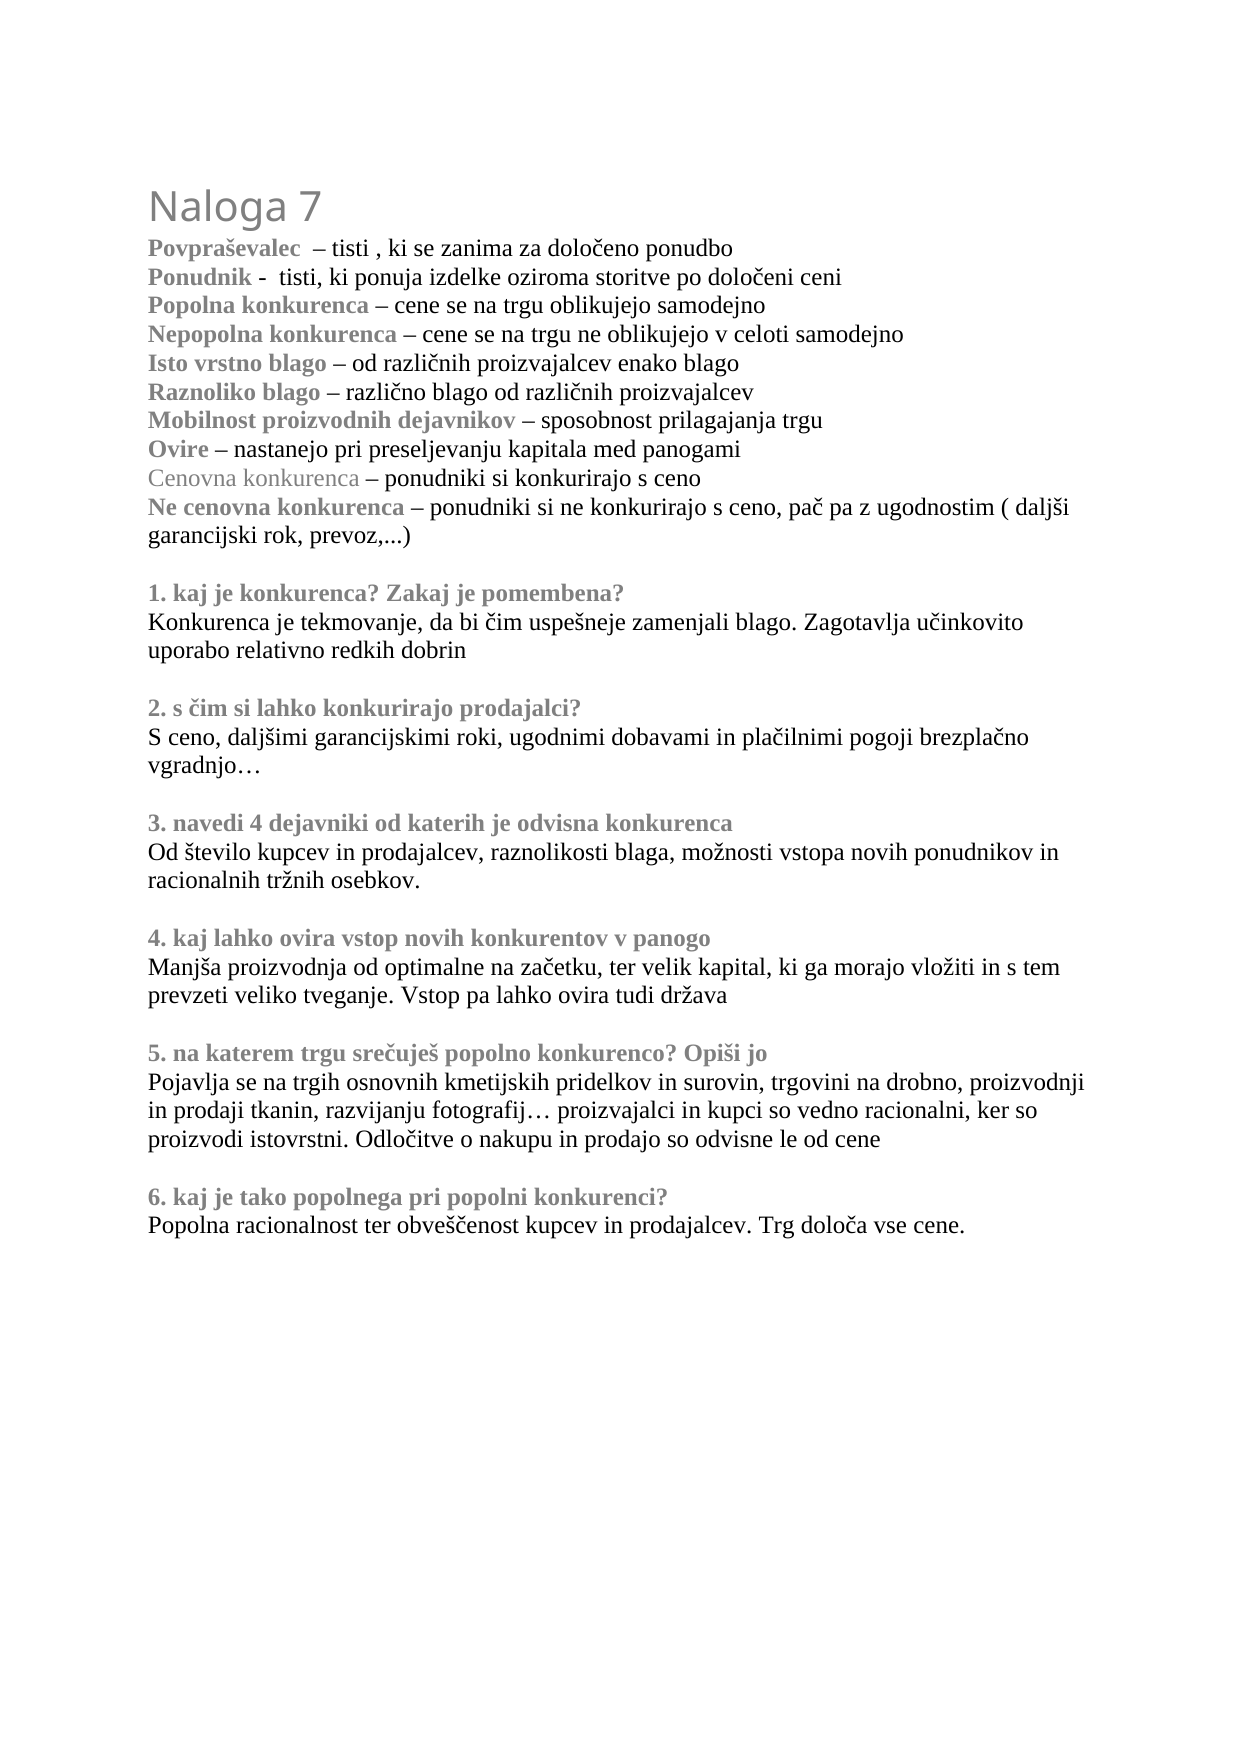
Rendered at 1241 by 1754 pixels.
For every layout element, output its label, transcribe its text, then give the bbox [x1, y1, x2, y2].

text Nepopolna konkurenca – cene se na trgu ne oblikujejo v celoti samodejno [148, 319, 1093, 348]
text 2. s čim si lahko konkurirajo prodajalci? [148, 693, 1093, 722]
text 1. kaj je konkurenca? Zakaj je pomembena? [148, 578, 1093, 607]
text 5. na katerem trgu srečuješ popolno konkurenco? Opiši jo [148, 1038, 1093, 1067]
text Konkurenca je tekmovanje, da bi čim uspešneje zamenjali blago. Zagotavlja učinkovito uporabo relativno redkih dobrin [148, 607, 1093, 664]
text Ovire – nastanejo pri preseljevanju kapitala med panogami [148, 434, 1093, 463]
text Popolna racionalnost ter obveščenost kupcev in prodajalcev. Trg določa vse cene. [148, 1211, 1093, 1239]
text Cenovna konkurenca – ponudniki si konkurirajo s ceno [148, 463, 1093, 492]
text S ceno, daljšimi garancijskimi roki, ugodnimi dobavami in plačilnimi pogoji brezplačno vgradnjo… [148, 722, 1093, 779]
text Popolna konkurenca – cene se na trgu oblikujejo samodejno [148, 291, 1093, 319]
text Povpraševalec – tisti , ki se zanima za določeno ponudbo [148, 233, 1093, 262]
text Pojavlja se na trgih osnovnih kmetijskih pridelkov in surovin, trgovini na drobno, proizvodnji in prodaji tkanin, razvijanju fotografij… proizvajalci in kupci so vedno racionalni, ker so proizvodi istovrstni. Odločitve o nakupu in prodajo so odvisne le od cene [148, 1067, 1093, 1153]
text Ne cenovna konkurenca – ponudniki si ne konkurirajo s ceno, pač pa z ugodnostim ( daljši garancijski rok, prevoz,...) [148, 492, 1093, 549]
text Isto vrstno blago – od različnih proizvajalcev enako blago [148, 348, 1093, 377]
text 6. kaj je tako popolnega pri popolni konkurenci? [148, 1182, 1093, 1211]
text Manjša proizvodnja od optimalne na začetku, ter velik kapital, ki ga morajo vložiti in s tem prevzeti veliko tveganje. Vstop pa lahko ovira tudi država [148, 952, 1093, 1009]
text Naloga 7 [148, 176, 1093, 233]
text Ponudnik - tisti, ki ponuja izdelke oziroma storitve po določeni ceni [148, 262, 1093, 291]
text Mobilnost proizvodnih dejavnikov – sposobnost prilagajanja trgu [148, 406, 1093, 434]
text Od število kupcev in prodajalcev, raznolikosti blaga, možnosti vstopa novih ponudnikov in racionalnih tržnih osebkov. [148, 837, 1093, 894]
text Raznoliko blago – različno blago od različnih proizvajalcev [148, 377, 1093, 406]
text 4. kaj lahko ovira vstop novih konkurentov v panogo [148, 923, 1093, 952]
text 3. navedi 4 dejavniki od katerih je odvisna konkurenca [148, 808, 1093, 837]
